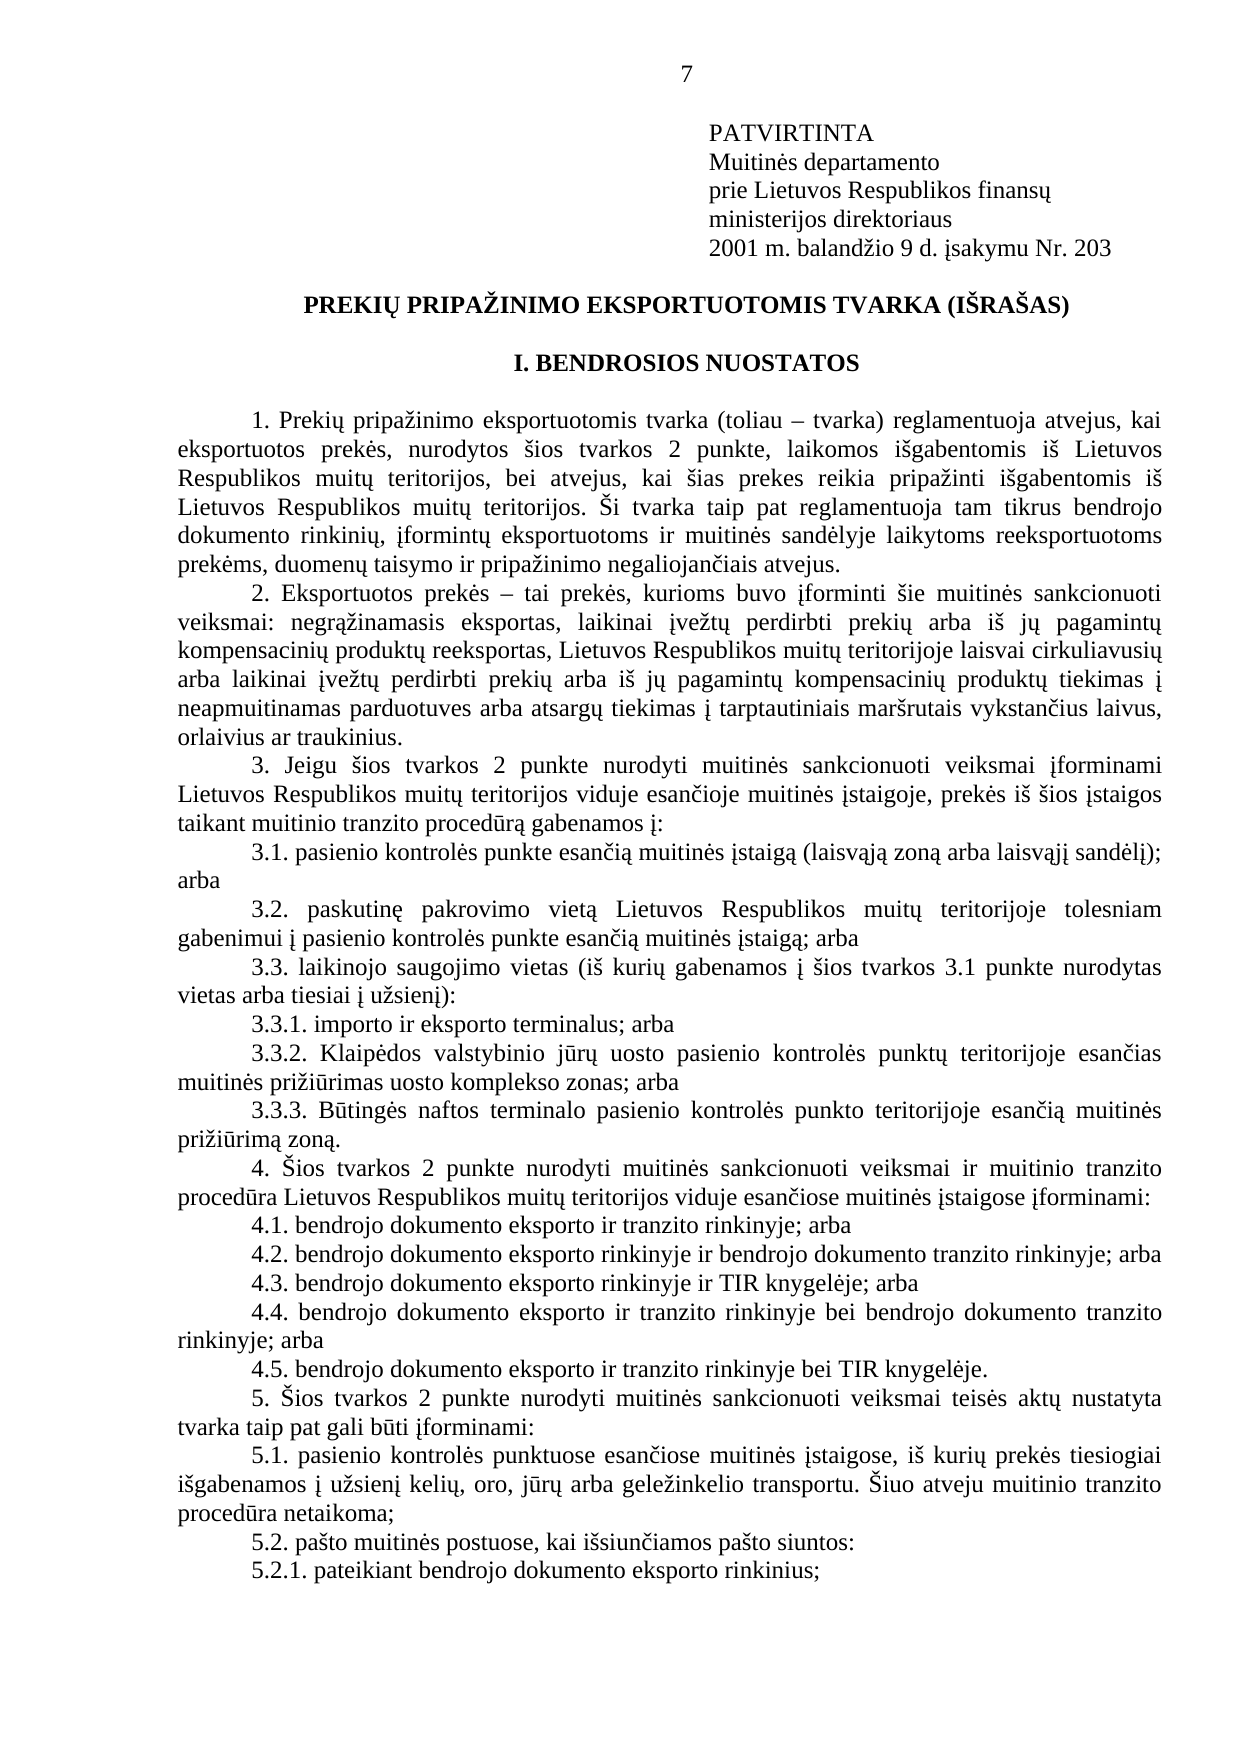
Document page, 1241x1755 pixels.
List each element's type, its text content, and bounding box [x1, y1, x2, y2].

text 4.5. bendrojo dokumento eksporto ir tranzito rinkinyje bei TIR knygelėje. [177, 1354, 1163, 1383]
text 3.3.2. Klaipėdos valstybinio jūrų uosto pasienio kontrolės punktų teritorijoje esančias muitinės prižiūrimas uosto komplekso zonas; arba [177, 1038, 1163, 1096]
text 3.1. pasienio kontrolės punkte esančią muitinės įstaigą (laisvąją zoną arba laisvąjį sandėlį); arba [177, 837, 1163, 894]
text 5. Šios tvarkos 2 punkte nurodyti muitinės sankcionuoti veiksmai teisės aktų nustatyta tvarka taip pat gali būti įforminami: [177, 1383, 1163, 1441]
text Muitinės departamento [177, 147, 1196, 176]
text I. BENDROSIOS NUOSTATOS [177, 348, 1196, 377]
text PREKIŲ PRIPAŽINIMO EKSPORTUOTOMIS TVARKA (IŠRAŠAS) [177, 291, 1196, 319]
text prie Lietuvos Respublikos finansų [177, 176, 1196, 204]
text 3.3.3. Būtingės naftos terminalo pasienio kontrolės punkto teritorijoje esančią muitinės prižiūrimą zoną. [177, 1096, 1163, 1153]
text 3.3.1. importo ir eksporto terminalus; arba [177, 1009, 1163, 1038]
text 2. Eksportuotos prekės – tai prekės, kurioms buvo įforminti šie muitinės sankcionuoti veiksmai: negrąžinamasis eksportas, laikinai įvežtų perdirbti prekių arba iš jų pagamintų kompensacinių produktų reeksportas, Lietuvos Respublikos muitų teritorijoje laisvai cirkuliavusių arba laikinai įvežtų perdirbti prekių arba iš jų pagamintų kompensacinių produktų tiekimas į neapmuitinamas parduotuves arba atsargų tiekimas į tarptautiniais maršrutais vykstančius laivus, orlaivius ar traukinius. [177, 578, 1163, 751]
text 5.1. pasienio kontrolės punktuose esančiose muitinės įstaigose, iš kurių prekės tiesiogiai išgabenamos į užsienį kelių, oro, jūrų arba geležinkelio transportu. Šiuo atveju muitinio tranzito procedūra netaikoma; [177, 1441, 1163, 1527]
text 4.1. bendrojo dokumento eksporto ir tranzito rinkinyje; arba [177, 1211, 1163, 1239]
text ministerijos direktoriaus [177, 204, 1196, 233]
text 5.2. pašto muitinės postuose, kai išsiunčiamos pašto siuntos: [177, 1527, 1163, 1556]
text 4.4. bendrojo dokumento eksporto ir tranzito rinkinyje bei bendrojo dokumento tranzito rinkinyje; arba [177, 1297, 1163, 1354]
text 3. Jeigu šios tvarkos 2 punkte nurodyti muitinės sankcionuoti veiksmai įforminami Lietuvos Respublikos muitų teritorijos viduje esančioje muitinės įstaigoje, prekės iš šios įstaigos taikant muitinio tranzito procedūrą gabenamos į: [177, 751, 1163, 837]
text PATVIRTINTA [709, 118, 1196, 147]
text 3.3. laikinojo saugojimo vietas (iš kurių gabenamos į šios tvarkos 3.1 punkte nurodytas vietas arba tiesiai į užsienį): [177, 952, 1163, 1009]
text 4.2. bendrojo dokumento eksporto rinkinyje ir bendrojo dokumento tranzito rinkinyje; arba [177, 1239, 1163, 1268]
text 3.2. paskutinę pakrovimo vietą Lietuvos Respublikos muitų teritorijoje tolesniam gabenimui į pasienio kontrolės punkte esančią muitinės įstaigą; arba [177, 894, 1163, 952]
text 5.2.1. pateikiant bendrojo dokumento eksporto rinkinius; [177, 1556, 1163, 1584]
text 1. Prekių pripažinimo eksportuotomis tvarka (toliau – tvarka) reglamentuoja atvejus, kai eksportuotos prekės, nurodytos šios tvarkos 2 punkte, laikomos išgabentomis iš Lietuvos Respublikos muitų teritorijos, bei atvejus, kai šias prekes reikia pripažinti išgabentomis iš Lietuvos Respublikos muitų teritorijos. Ši tvarka taip pat reglamentuoja tam tikrus bendrojo dokumento rinkinių, įformintų eksportuotoms ir muitinės sandėlyje laikytoms reeksportuotoms prekėms, duomenų taisymo ir pripažinimo negaliojančiais atvejus. [177, 406, 1163, 578]
text 2001 m. balandžio 9 d. įsakymu Nr. 203 [177, 233, 1196, 262]
text 4. Šios tvarkos 2 punkte nurodyti muitinės sankcionuoti veiksmai ir muitinio tranzito procedūra Lietuvos Respublikos muitų teritorijos viduje esančiose muitinės įstaigose įforminami: [177, 1153, 1163, 1211]
text 4.3. bendrojo dokumento eksporto rinkinyje ir TIR knygelėje; arba [177, 1268, 1163, 1297]
